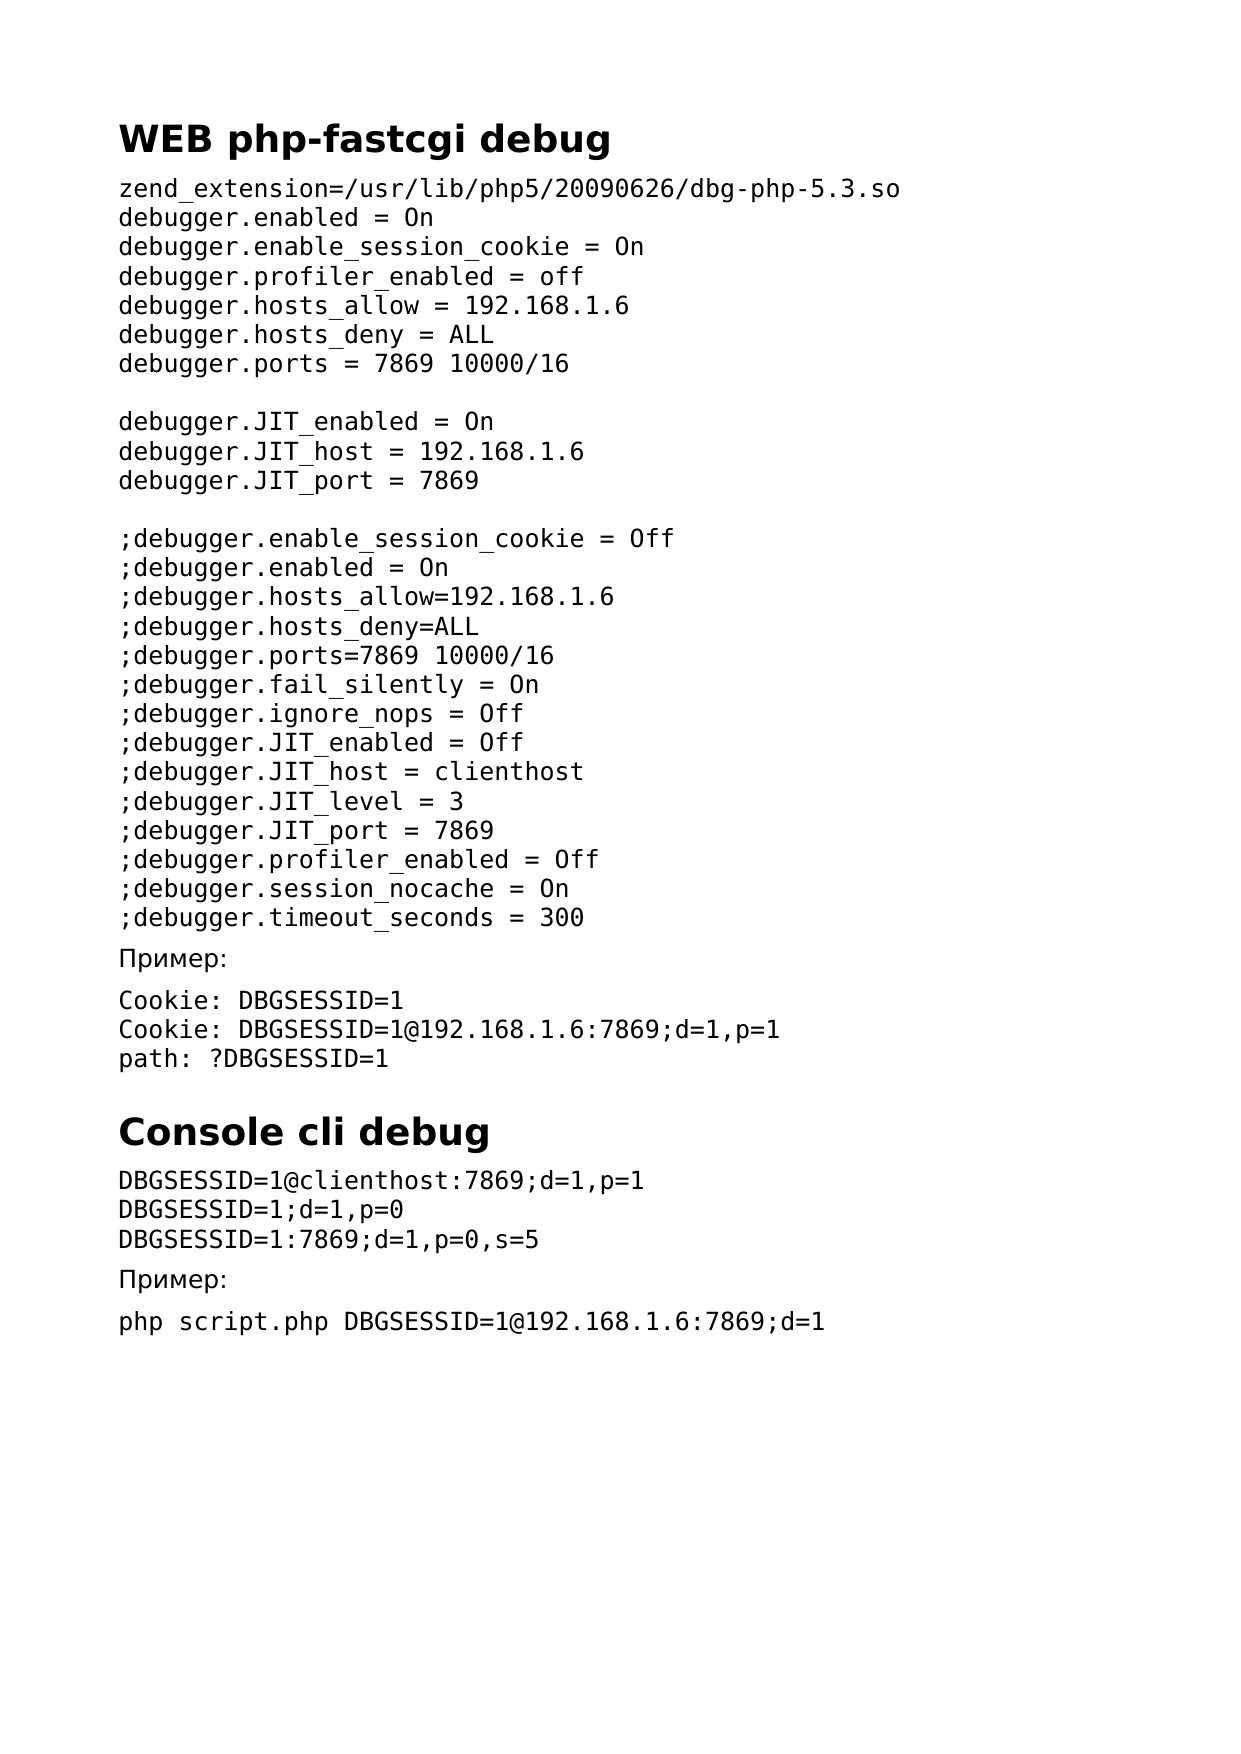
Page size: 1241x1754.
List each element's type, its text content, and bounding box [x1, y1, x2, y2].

text zend_extension=/usr/lib/php5/20090626/dbg-php-5.3.so debugger.enabled = On debugger.enable_session_cookie = On debugger.profiler_enabled = off debugger.hosts_allow = 192.168.1.6 debugger.hosts_deny = ALL debugger.ports = 7869 10000/16 debugger.JIT_enabled = On debugger.JIT_host = 192.168.1.6 debugger.JIT_port = 7869 ;debugger.enable_session_cookie = Off ;debugger.enabled = On ;debugger.hosts_allow=192.168.1.6 ;debugger.hosts_deny=ALL ;debugger.ports=7869 10000/16 ;debugger.fail_silently = On ;debugger.ignore_nops = Off ;debugger.JIT_enabled = Off ;debugger.JIT_host = clienthost ;debugger.JIT_level = 3 ;debugger.JIT_port = 7869 ;debugger.profiler_enabled = Off ;debugger.session_nocache = On ;debugger.timeout_seconds = 300 [118, 174, 1122, 933]
text DBGSESSID=1@clienthost:7869;d=1,p=1 DBGSESSID=1;d=1,p=0 DBGSESSID=1:7869;d=1,p=0,s=5 [118, 1166, 1122, 1254]
text Пример: [118, 944, 1122, 973]
subtitle Console cli debug [118, 1110, 1122, 1154]
subtitle WEB php-fastcgi debug [118, 118, 1122, 162]
text Cookie: DBGSESSID=1 Cookie: DBGSESSID=1@192.168.1.6:7869;d=1,p=1 path: ?DBGSESSID=1 [118, 986, 1122, 1073]
text Пример: [118, 1266, 1122, 1295]
text php script.php DBGSESSID=1@192.168.1.6:7869;d=1 [118, 1307, 1122, 1337]
